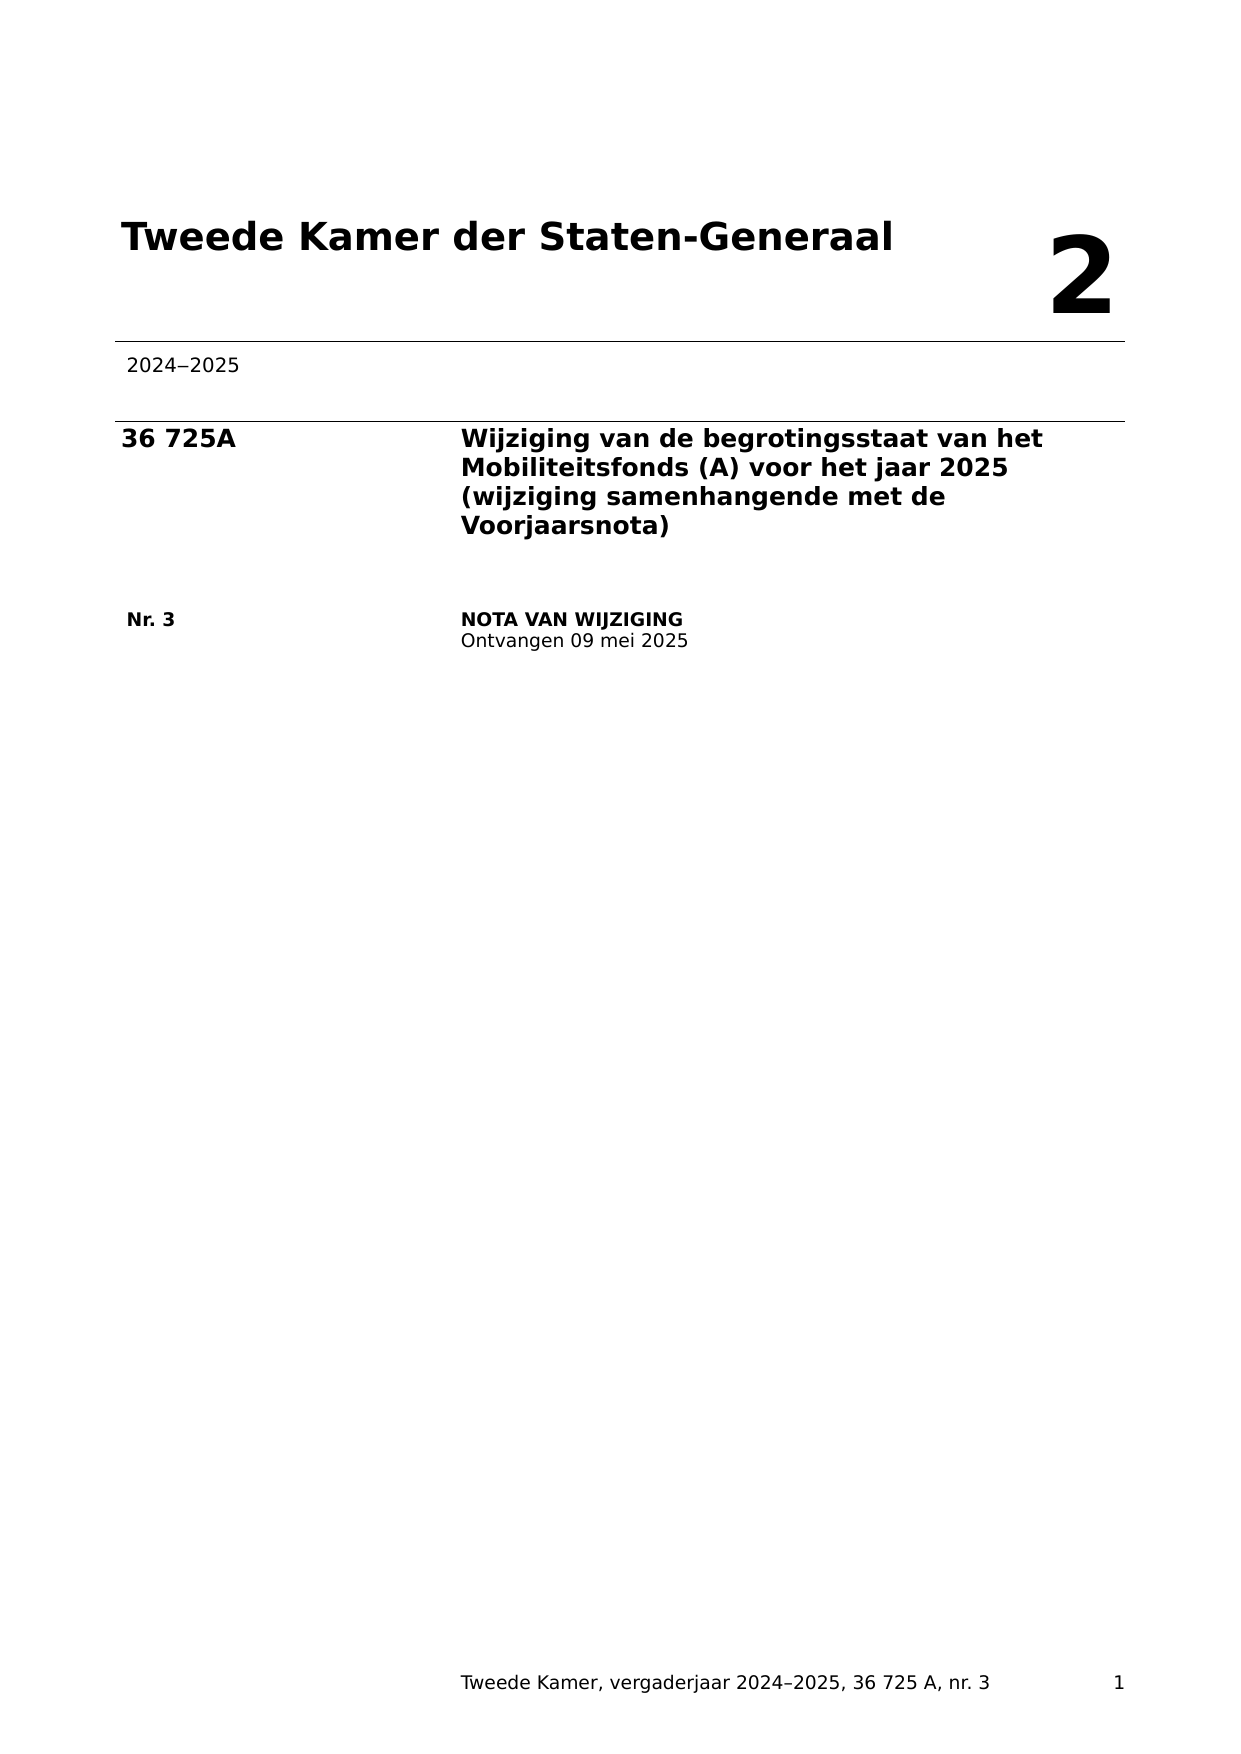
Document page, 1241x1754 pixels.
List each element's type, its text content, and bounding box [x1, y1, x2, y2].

table_header NOTA VAN WIJZIGING Ontvangen 09 mei 2025 [461, 609, 1125, 674]
table_header Wijziging van de begrotingsstaat van het Mobiliteitsfonds (A) voor het jaar 2025 (wijziging samenhangende met de Voorjaarsnota) [461, 422, 1125, 543]
table_header 2 [1036, 213, 1125, 341]
table_header Tweede Kamer der Staten-Generaal [115, 213, 1036, 341]
table_header Nr. 3 [115, 609, 461, 674]
table_cell 2024‒2025 [115, 342, 1125, 377]
table_header 36 725A [115, 422, 461, 543]
